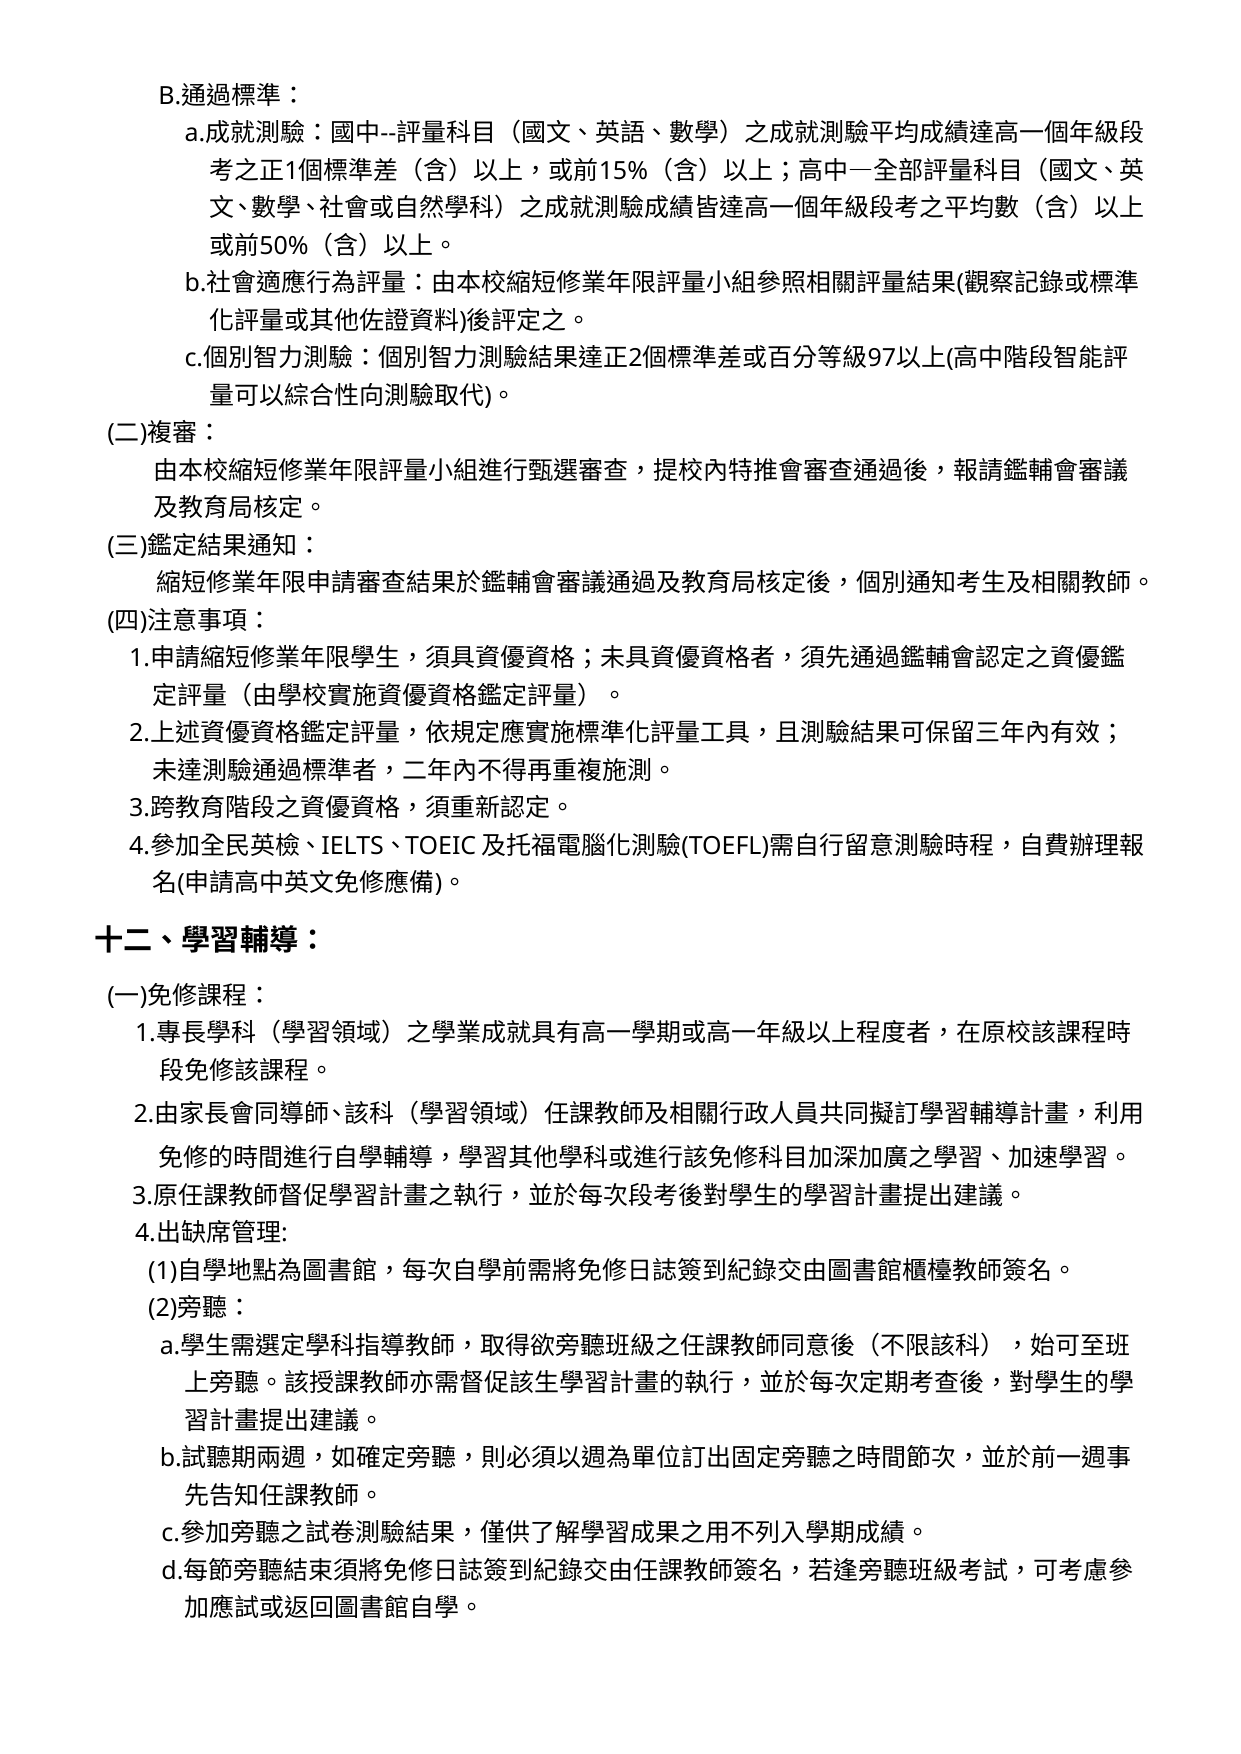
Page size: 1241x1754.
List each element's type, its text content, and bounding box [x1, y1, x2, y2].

text 由本校縮短修業年限評量小組進行甄選審查，提校內特推會審查通過後，報請鑑輔會審議及教育局核定。 [154, 450, 1144, 525]
list 學習輔導： [94, 900, 1144, 975]
list 旁聽： [148, 1287, 1144, 1325]
list 原任課教師督促學習計畫之執行，並於每次段考後對學生的學習計畫提出建議。 [132, 1175, 1144, 1212]
list 社會適應行為評量：由本校縮短修業年限評量小組參照相關評量結果(觀察記錄或標準化評量或其他佐證資料)後評定之。 [184, 262, 1144, 337]
text 縮短修業年限申請審查結果於鑑輔會審議通過及教育局核定後，個別通知考生及相關教師。 [156, 562, 1144, 600]
list 通過標準： [144, 75, 1144, 112]
list 自學地點為圖書館，每次自學前需將免修日誌簽到紀錄交由圖書館櫃檯教師簽名。 [148, 1250, 1144, 1287]
list 上述資優資格鑑定評量，依規定應實施標準化評量工具，且測驗結果可保留三年內有效；未達測驗通過標準者，二年內不得再重複施測。 [129, 712, 1144, 787]
list 跨教育階段之資優資格，須重新認定。 [129, 787, 1144, 825]
list 由家長會同導師、該科（學習領域）任課教師及相關行政人員共同擬訂學習輔導計畫，利用免修的時間進行自學輔導，學習其他學科或進行該免修科目加深加廣之學習、加速學習。 [133, 1087, 1144, 1175]
list 申請縮短修業年限學生，須具資優資格；未具資優資格者，須先通過鑑輔會認定之資優鑑定評量（由學校實施資優資格鑑定評量）。 [129, 637, 1144, 712]
list 專長學科（學習領域）之學業成就具有高一學期或高一年級以上程度者，在原校該課程時段免修該課程。 [135, 1012, 1144, 1087]
list 出缺席管理: [135, 1212, 1144, 1250]
list 參加全民英檢、IELTS、TOEIC及托福電腦化測驗(TOEFL)需自行留意測驗時程，自費辦理報名(申請高中英文免修應備)。 [129, 825, 1144, 900]
text a.學生需選定學科指導教師，取得欲旁聽班級之任課教師同意後（不限該科），始可至班上旁聽。該授課教師亦需督促該生學習計畫的執行，並於每次定期考查後，對學生的學習計畫提出建議。 [159, 1325, 1144, 1437]
text b.試聽期兩週，如確定旁聽，則必須以週為單位訂出固定旁聽之時間節次，並於前一週事先告知任課教師。 [159, 1437, 1144, 1512]
list 複審： [107, 412, 1144, 450]
list 免修課程： [107, 975, 1144, 1012]
list 成就測驗：國中--評量科目（國文、英語、數學）之成就測驗平均成績達高一個年級段考之正1個標準差（含）以上，或前15%（含）以上；高中—全部評量科目（國文、英文、數學、社會或自然學科）之成就測驗成績皆達高一個年級段考之平均數（含）以上，或前50%（含）以上。 [184, 112, 1144, 262]
list 個別智力測驗：個別智力測驗結果達正2個標準差或百分等級97以上(高中階段智能評量可以綜合性向測驗取代)。 [184, 337, 1144, 412]
text d.每節旁聽結束須將免修日誌簽到紀錄交由任課教師簽名，若逢旁聽班級考試，可考慮參加應試或返回圖書館自學。 [161, 1550, 1144, 1625]
text c.參加旁聽之試卷測驗結果，僅供了解學習成果之用不列入學期成績。 [161, 1512, 1144, 1550]
list 注意事項： [107, 600, 1144, 637]
list 鑑定結果通知： [107, 525, 1144, 562]
